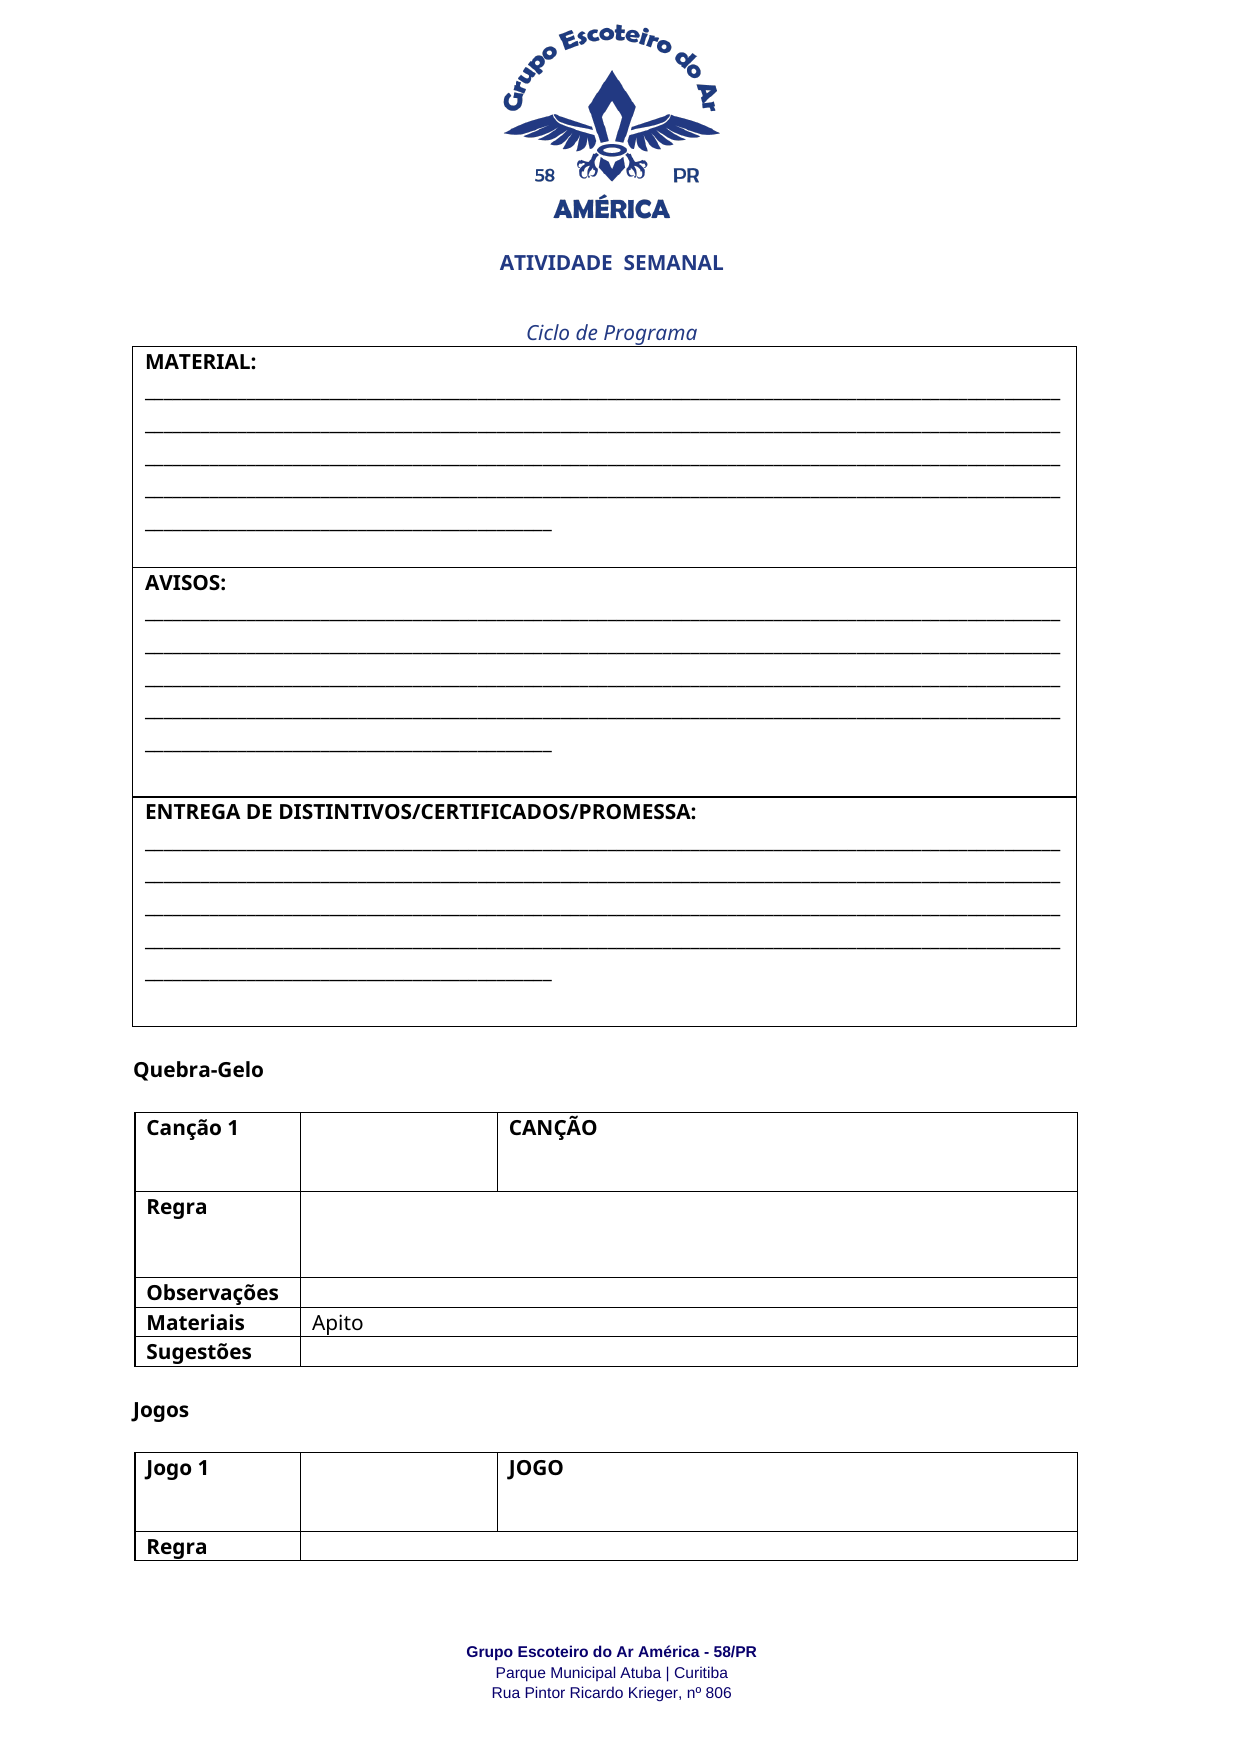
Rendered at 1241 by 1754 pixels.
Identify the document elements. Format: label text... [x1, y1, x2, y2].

table_header [301, 1453, 497, 1531]
table_cell AVISOS: ________________________________________________________________________________________________________________________________________________________________________________________________________________________________________________________________________________________________________________________________________________________________________________________________________________________________________________________ [133, 568, 1076, 796]
table_cell [301, 1337, 1077, 1366]
table_header Jogo 1 [136, 1453, 300, 1531]
subtitle Quebra-Gelo [133, 1055, 1090, 1084]
table_cell Observações [136, 1278, 300, 1307]
table_cell ENTREGA DE DISTINTIVOS/CERTIFICADOS/PROMESSA: ________________________________________________________________________________________________________________________________________________________________________________________________________________________________________________________________________________________________________________________________________________________________________________________________________________________________________________________ [133, 798, 1076, 1026]
subtitle Jogos [133, 1395, 1090, 1424]
table_cell Regra [136, 1192, 300, 1277]
table_cell Materiais [136, 1308, 300, 1336]
table_header CANÇÃO [498, 1113, 1077, 1191]
table_cell Regra [136, 1532, 300, 1560]
table_cell [301, 1192, 1077, 1277]
table_header JOGO [498, 1453, 1077, 1531]
table_header MATERIAL: ________________________________________________________________________________________________________________________________________________________________________________________________________________________________________________________________________________________________________________________________________________________________________________________________________________________________________________________ [133, 347, 1076, 567]
table_cell [301, 1278, 1077, 1307]
picture [477, 0, 746, 259]
table_header [301, 1113, 497, 1191]
table_header Canção 1 [136, 1113, 300, 1191]
table_cell Sugestões [136, 1337, 300, 1366]
table_cell Apito [301, 1308, 1077, 1336]
table_cell [301, 1532, 1077, 1560]
